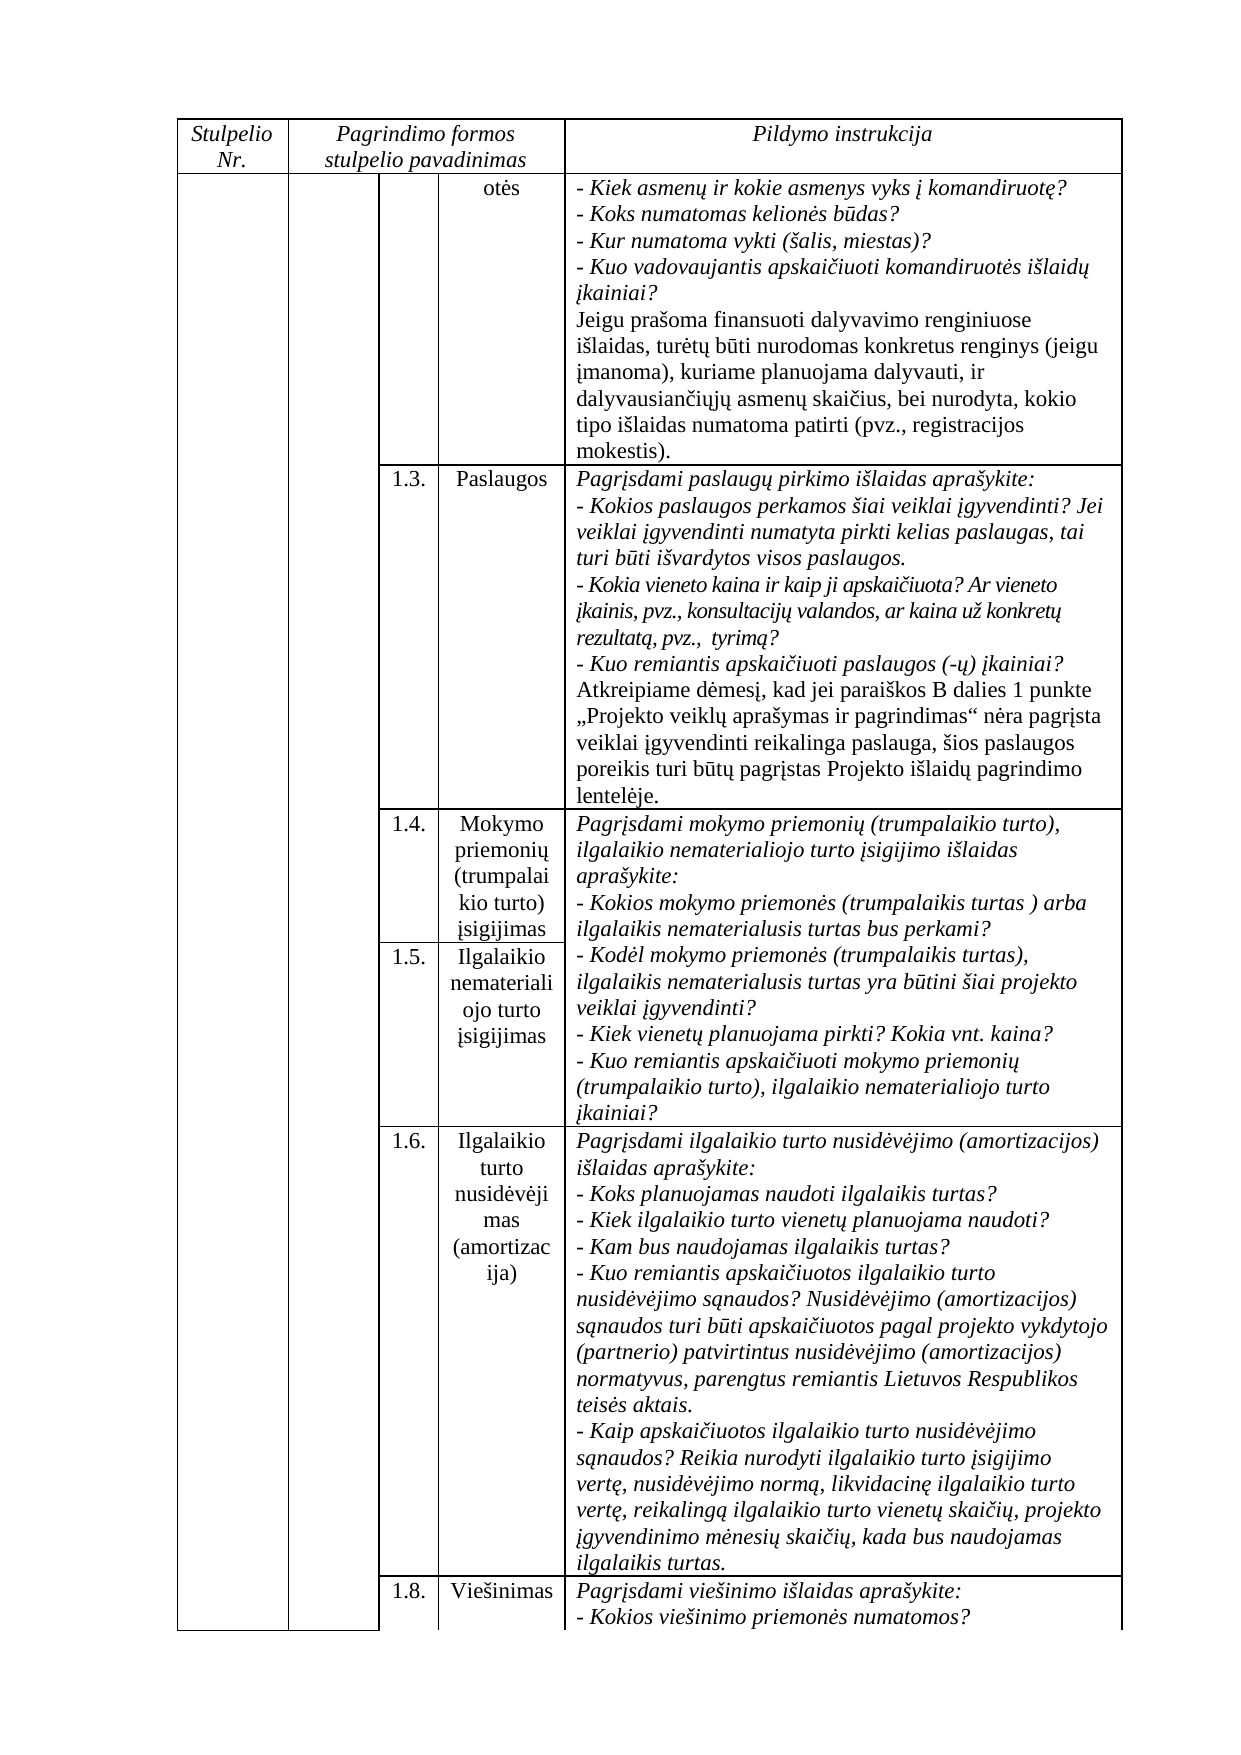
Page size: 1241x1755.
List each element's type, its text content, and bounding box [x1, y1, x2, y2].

table_cell Mokymo priemonių (trumpalaikio turto) įsigijimas [439, 810, 564, 941]
table_header Stulpelio Nr. [178, 120, 288, 172]
table_cell Pagrįsdami mokymo priemonių (trumpalaikio turto), ilgalaikio nematerialiojo turto įsigijimo išlaidas aprašykite: - Kokios mokymo priemonės (trumpalaikis turtas ) arba ilgalaikis nematerialusis turtas bus perkami? - Kodėl mokymo priemonės (trumpalaikis turtas), ilgalaikis nematerialusis turtas yra būtini šiai projekto veiklai įgyvendinti? - Kiek vienetų planuojama pirkti? Kokia vnt. kaina? - Kuo remiantis apskaičiuoti mokymo priemonių (trumpalaikio turto), ilgalaikio nematerialiojo turto įkainiai? [566, 810, 1121, 1126]
table_cell 1.8. [380, 1577, 438, 1630]
table_cell [178, 174, 288, 1630]
table_cell Ilgalaikio turto nusidėvėjimas (amortizacija) [439, 1127, 564, 1575]
table_cell [380, 174, 438, 464]
table_header Pildymo instrukcija [566, 120, 1121, 172]
table_cell [289, 174, 378, 1630]
table_header Pagrindimo formos stulpelio pavadinimas [289, 120, 564, 172]
table_cell - Kiek asmenų ir kokie asmenys vyks į komandiruotę? - Koks numatomas kelionės būdas? - Kur numatoma vykti (šalis, miestas)? - Kuo vadovaujantis apskaičiuoti komandiruotės išlaidų įkainiai? Jeigu prašoma finansuoti dalyvavimo renginiuose išlaidas, turėtų būti nurodomas konkretus renginys (jeigu įmanoma), kuriame planuojama dalyvauti, ir dalyvausiančiųjų asmenų skaičius, bei nurodyta, kokio tipo išlaidas numatoma patirti (pvz., registracijos mokestis). [566, 174, 1121, 464]
table_cell Ilgalaikio nematerialiojo turto įsigijimas [439, 943, 564, 1126]
table_cell 1.3. [380, 466, 438, 808]
table_cell otės [439, 174, 564, 464]
table_cell Viešinimas [439, 1577, 564, 1630]
table_cell 1.4. [380, 810, 438, 941]
table_cell Pagrįsdami ilgalaikio turto nusidėvėjimo (amortizacijos) išlaidas aprašykite: - Koks planuojamas naudoti ilgalaikis turtas? - Kiek ilgalaikio turto vienetų planuojama naudoti? - Kam bus naudojamas ilgalaikis turtas? - Kuo remiantis apskaičiuotos ilgalaikio turto nusidėvėjimo sąnaudos? Nusidėvėjimo (amortizacijos) sąnaudos turi būti apskaičiuotos pagal projekto vykdytojo (partnerio) patvirtintus nusidėvėjimo (amortizacijos) normatyvus, parengtus remiantis Lietuvos Respublikos teisės aktais. - Kaip apskaičiuotos ilgalaikio turto nusidėvėjimo sąnaudos? Reikia nurodyti ilgalaikio turto įsigijimo vertę, nusidėvėjimo normą, likvidacinę ilgalaikio turto vertę, reikalingą ilgalaikio turto vienetų skaičių, projekto įgyvendinimo mėnesių skaičių, kada bus naudojamas ilgalaikis turtas. [566, 1127, 1121, 1575]
table_cell Pagrįsdami paslaugų pirkimo išlaidas aprašykite: - Kokios paslaugos perkamos šiai veiklai įgyvendinti? Jei veiklai įgyvendinti numatyta pirkti kelias paslaugas, tai turi būti išvardytos visos paslaugos. - Kokia vieneto kaina ir kaip ji apskaičiuota? Ar vieneto įkainis, pvz., konsultacijų valandos, ar kaina už konkretų rezultatą, pvz., tyrimą? - Kuo remiantis apskaičiuoti paslaugos (-ų) įkainiai? Atkreipiame dėmesį, kad jei paraiškos B dalies 1 punkte „Projekto veiklų aprašymas ir pagrindimas“ nėra pagrįsta veiklai įgyvendinti reikalinga paslauga, šios paslaugos poreikis turi būtų pagrįstas Projekto išlaidų pagrindimo lentelėje. [566, 466, 1121, 808]
table_cell 1.5. [380, 943, 438, 1126]
table_cell 1.6. [380, 1127, 438, 1575]
table_cell Pagrįsdami viešinimo išlaidas aprašykite: - Kokios viešinimo priemonės numatomos? [566, 1577, 1121, 1630]
table_cell Paslaugos [439, 466, 564, 808]
